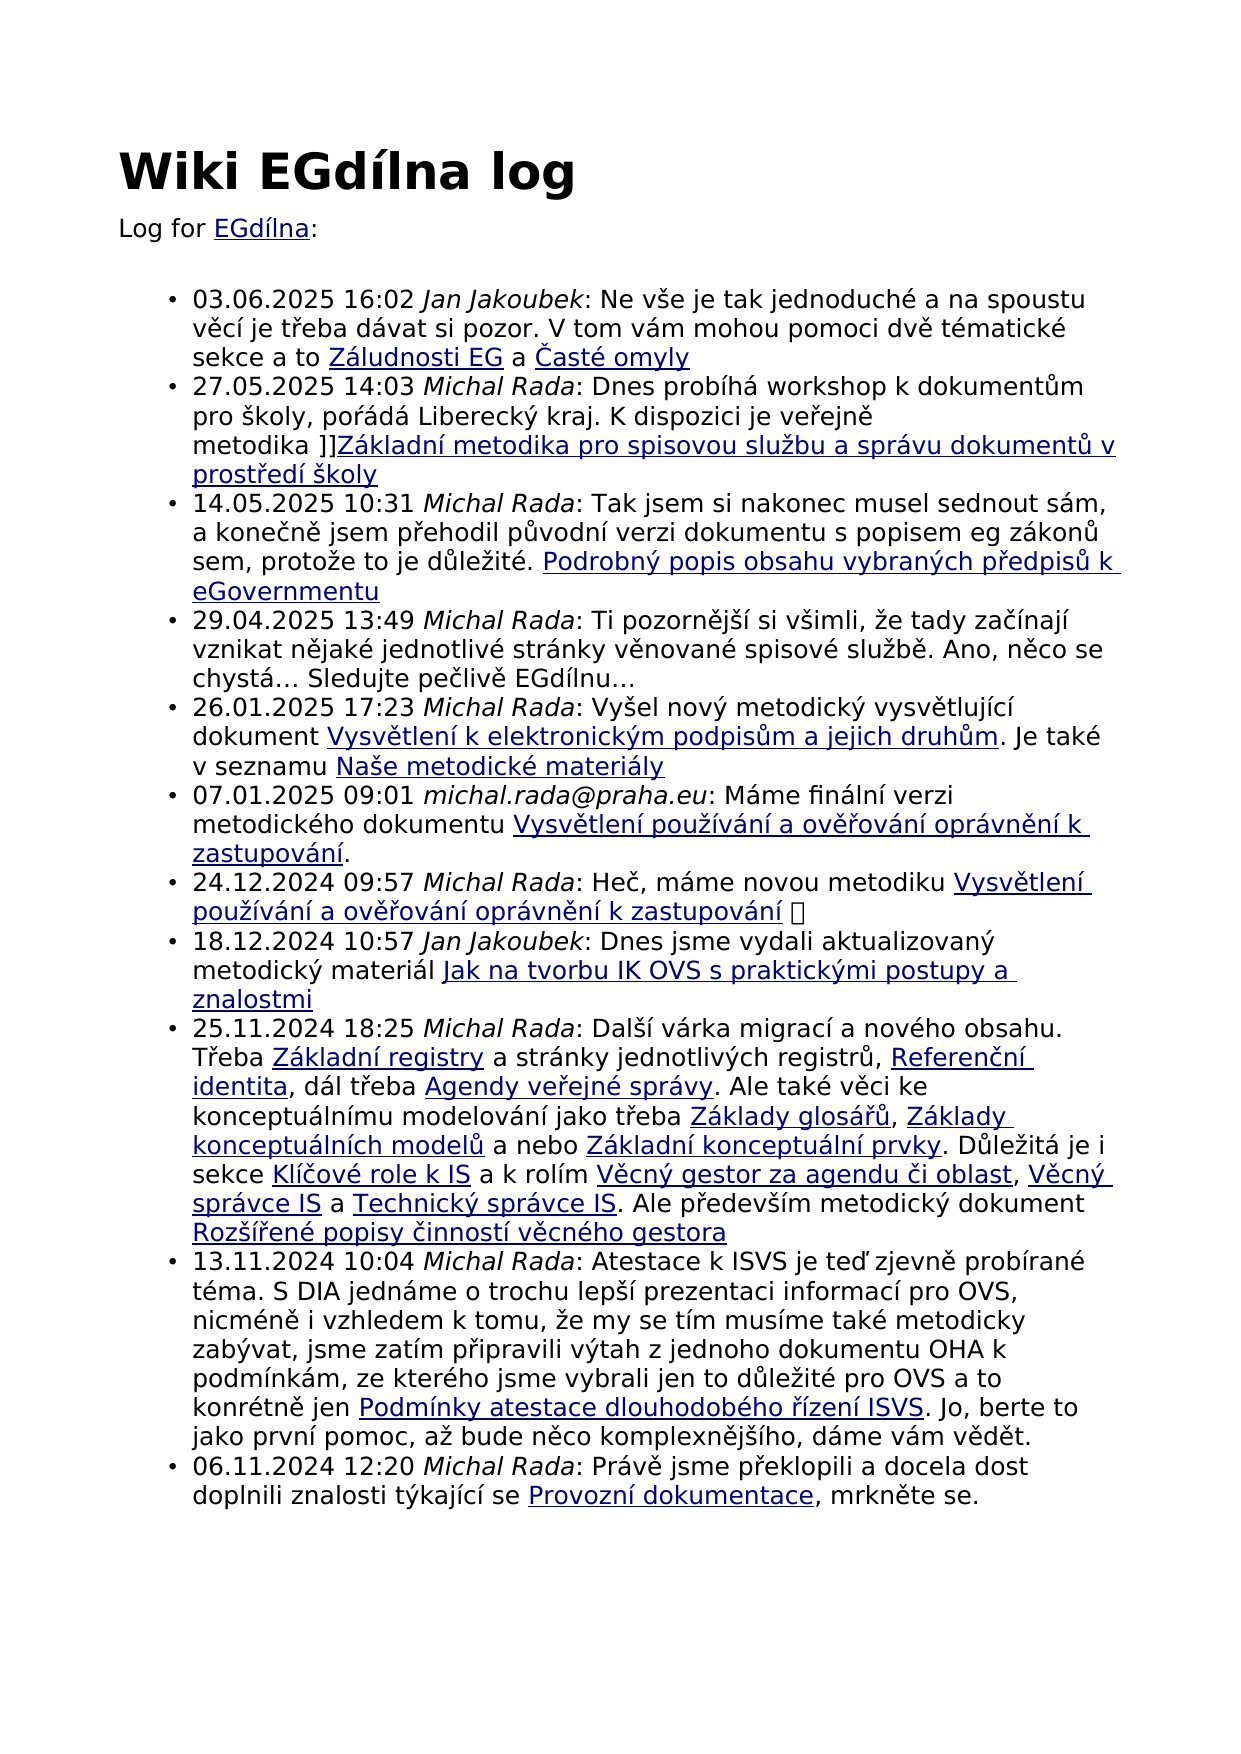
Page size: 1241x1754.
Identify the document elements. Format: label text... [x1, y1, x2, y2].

list 03.06.2025 16:02 Jan Jakoubek: Ne vše je tak jednoduché a na spoustu věcí je třeba dávat si pozor. V tom vám mohou pomoci dvě tématické sekce a to Záludnosti EG a Časté omyly [177, 285, 1122, 372]
list 07.01.2025 09:01 michal.rada@praha.eu: Máme finální verzi metodického dokumentu Vysvětlení používání a ověřování oprávnění k zastupování. [177, 781, 1122, 868]
list 26.01.2025 17:23 Michal Rada: Vyšel nový metodický vysvětlující dokument Vysvětlení k elektronickým podpisům a jejich druhům. Je také v seznamu Naše metodické materiály [177, 693, 1122, 781]
list 14.05.2025 10:31 Michal Rada: Tak jsem si nakonec musel sednout sám, a konečně jsem přehodil původní verzi dokumentu s popisem eg zákonů sem, protože to je důležité. Podrobný popis obsahu vybraných předpisů k eGovernmentu [177, 489, 1122, 606]
list 13.11.2024 10:04 Michal Rada: Atestace k ISVS je teď zjevně probírané téma. S DIA jednáme o trochu lepší prezentaci informací pro OVS, nicméně i vzhledem k tomu, že my se tím musíme také metodicky zabývat, jsme zatím připravili výtah z jednoho dokumentu OHA k podmínkám, ze kterého jsme vybrali jen to důležité pro OVS a to konrétně jen Podmínky atestace dlouhodobého řízení ISVS. Jo, berte to jako první pomoc, až bude něco komplexnějšího, dáme vám vědět. [177, 1247, 1122, 1452]
list 18.12.2024 10:57 Jan Jakoubek: Dnes jsme vydali aktualizovaný metodický materiál Jak na tvorbu IK OVS s praktickými postupy a znalostmi [177, 927, 1122, 1014]
text Log for EGdílna: [118, 214, 1122, 243]
subtitle Wiki EGdílna log [118, 143, 1122, 201]
list 27.05.2025 14:03 Michal Rada: Dnes probíhá workshop k dokumentům pro školy, poŕádá Liberecký kraj. K dispozici je veřejně metodika ]]Základní metodika pro spisovou službu a správu dokumentů v prostředí školy [177, 372, 1122, 489]
list 29.04.2025 13:49 Michal Rada: Ti pozornější si všimli, že tady začínají vznikat nějaké jednotlivé stránky věnované spisové službě. Ano, něco se chystá… Sledujte pečlivě EGdílnu… [177, 606, 1122, 693]
list 06.11.2024 12:20 Michal Rada: Právě jsme překlopili a docela dost doplnili znalosti týkající se Provozní dokumentace, mrkněte se. [177, 1452, 1122, 1510]
list 25.11.2024 18:25 Michal Rada: Další várka migrací a nového obsahu. Třeba Základní registry a stránky jednotlivých registrů, Referenční identita, dál třeba Agendy veřejné správy. Ale také věci ke konceptuálnímu modelování jako třeba Základy glosářů, Základy konceptuálních modelů a nebo Základní konceptuální prvky. Důležitá je i sekce Klíčové role k IS a k rolím Věcný gestor za agendu či oblast, Věcný správce IS a Technický správce IS. Ale především metodický dokument Rozšířené popisy činností věcného gestora [177, 1014, 1122, 1247]
list 24.12.2024 09:57 Michal Rada: Heč, máme novou metodiku Vysvětlení používání a ověřování oprávnění k zastupování 👋 [177, 868, 1122, 927]
